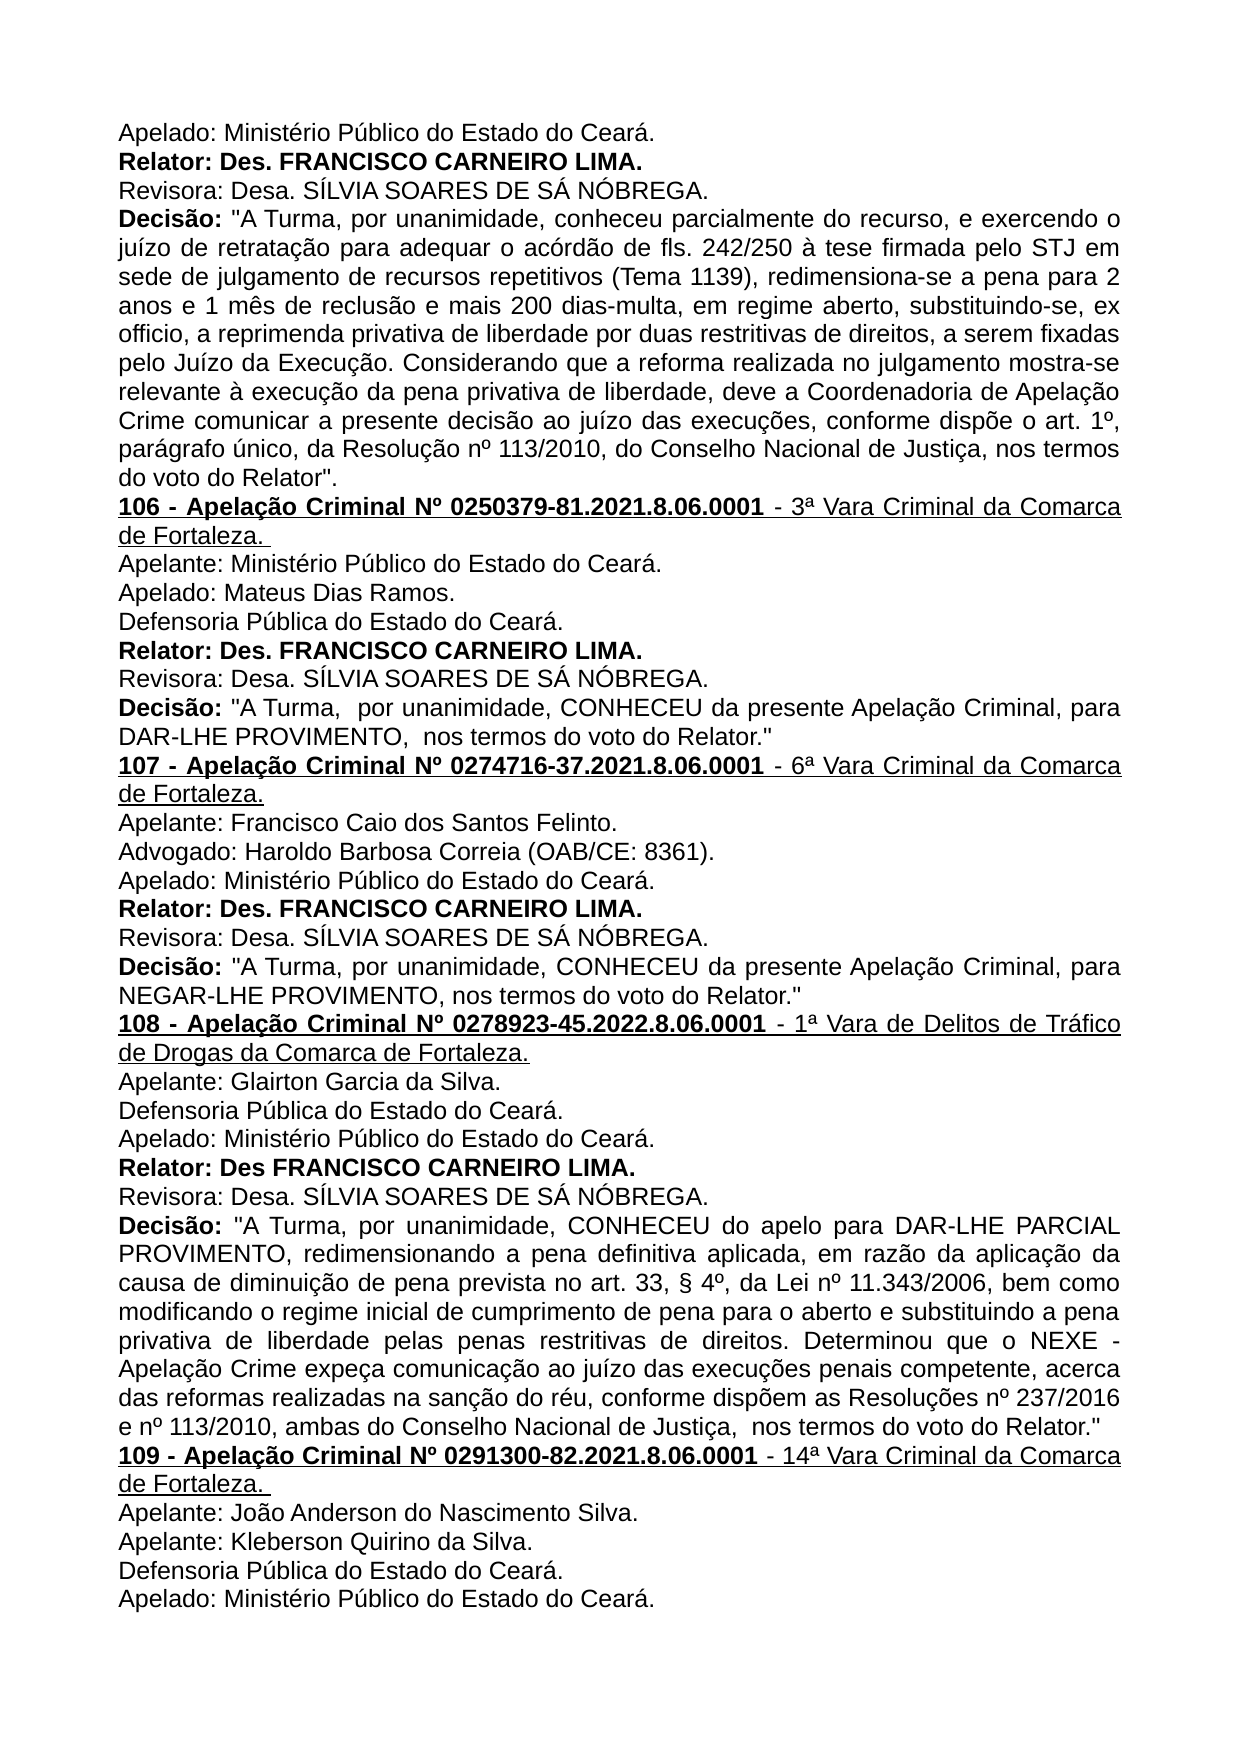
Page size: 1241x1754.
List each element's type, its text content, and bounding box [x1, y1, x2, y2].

text Relator: Des FRANCISCO CARNEIRO LIMA. [118, 1153, 1123, 1182]
text Relator: Des. FRANCISCO CARNEIRO LIMA. [118, 894, 1122, 923]
text Apelante: Glairton Garcia da Silva. [118, 1067, 1122, 1096]
text Revisora: Desa. SÍLVIA SOARES DE SÁ NÓBREGA. [118, 923, 1122, 952]
text Apelante: Kleberson Quirino da Silva. [118, 1527, 1122, 1556]
text Defensoria Pública do Estado do Ceará. [118, 607, 1122, 636]
text Apelado: Ministério Público do Estado do Ceará. [118, 866, 1122, 894]
text 107 - Apelação Criminal Nº 0274716-37.2021.8.06.0001 - 6ª Vara Criminal da Comarca [118, 751, 1122, 776]
text Relator: Des. FRANCISCO CARNEIRO LIMA. [118, 636, 1122, 664]
text Decisão: "A Turma, por unanimidade, CONHECEU do apelo para DAR-LHE PARCIAL PROVIMENTO, redimensionando a pena definitiva aplicada, em razão da aplicação da causa de diminuição de pena prevista no art. 33, § 4º, da Lei nº 11.343/2006, bem como modificando o regime inicial de cumprimento de pena para o aberto e substituindo a pena privativa de liberdade pelas penas restritivas de direitos. Determinou que o NEXE - Apelação Crime expeça comunicação ao juízo das execuções penais competente, acerca das reformas realizadas na sanção do réu, conforme dispõem as Resoluções nº 237/2016 e nº 113/2010, ambas do Conselho Nacional de Justiça, nos termos do voto do Relator." [118, 1211, 1122, 1441]
text Advogado: Haroldo Barbosa Correia (OAB/CE: 8361). [118, 837, 1122, 866]
text Relator: Des. FRANCISCO CARNEIRO LIMA. [118, 147, 1122, 176]
text Apelado: Ministério Público do Estado do Ceará. [118, 1124, 1122, 1153]
text Decisão: "A Turma, por unanimidade, CONHECEU da presente Apelação Criminal, para DAR-LHE PROVIMENTO, nos termos do voto do Relator." [118, 693, 1122, 751]
text 109 - Apelação Criminal Nº 0291300-82.2021.8.06.0001 - 14ª Vara Criminal da Comarca de Fortaleza. [118, 1441, 1122, 1498]
text Apelante: Ministério Público do Estado do Ceará. [118, 549, 1122, 578]
text de Fortaleza. [118, 518, 1122, 549]
text 108 - Apelação Criminal Nº 0278923-45.2022.8.06.0001 - 1ª Vara de Delitos de Tráfico de Drogas da Comarca de Fortaleza. [118, 1009, 1122, 1067]
text Apelante: Francisco Caio dos Santos Felinto. [118, 808, 1122, 837]
text Apelado: Ministério Público do Estado do Ceará. [118, 1584, 1122, 1613]
text Apelado: Ministério Público do Estado do Ceará. [118, 118, 1122, 147]
text Decisão: "A Turma, por unanimidade, CONHECEU da presente Apelação Criminal, para NEGAR-LHE PROVIMENTO, nos termos do voto do Relator." [118, 952, 1122, 1009]
text Revisora: Desa. SÍLVIA SOARES DE SÁ NÓBREGA. [118, 176, 1122, 204]
text de Fortaleza. [118, 777, 1122, 808]
text 106 - Apelação Criminal Nº 0250379-81.2021.8.06.0001 - 3ª Vara Criminal da Comarca [118, 492, 1122, 517]
text Apelado: Mateus Dias Ramos. [118, 578, 1122, 607]
text Defensoria Pública do Estado do Ceará. [118, 1556, 1122, 1584]
text Revisora: Desa. SÍLVIA SOARES DE SÁ NÓBREGA. [118, 664, 1122, 693]
text Defensoria Pública do Estado do Ceará. [118, 1096, 1122, 1124]
text Decisão: "A Turma, por unanimidade, conheceu parcialmente do recurso, e exercendo o juízo de retratação para adequar o acórdão de fls. 242/250 à tese firmada pelo STJ em sede de julgamento de recursos repetitivos (Tema 1139), redimensiona-se a pena para 2 anos e 1 mês de reclusão e mais 200 dias-multa, em regime aberto, substituindo-se, ex officio, a reprimenda privativa de liberdade por duas restritivas de direitos, a serem fixadas pelo Juízo da Execução. Considerando que a reforma realizada no julgamento mostra-se relevante à execução da pena privativa de liberdade, deve a Coordenadoria de Apelação Crime comunicar a presente decisão ao juízo das execuções, conforme dispõe o art. 1º, parágrafo único, da Resolução nº 113/2010, do Conselho Nacional de Justiça, nos termos do voto do Relator". [118, 204, 1122, 492]
text Revisora: Desa. SÍLVIA SOARES DE SÁ NÓBREGA. [118, 1182, 1123, 1211]
text Apelante: João Anderson do Nascimento Silva. [118, 1498, 1122, 1527]
